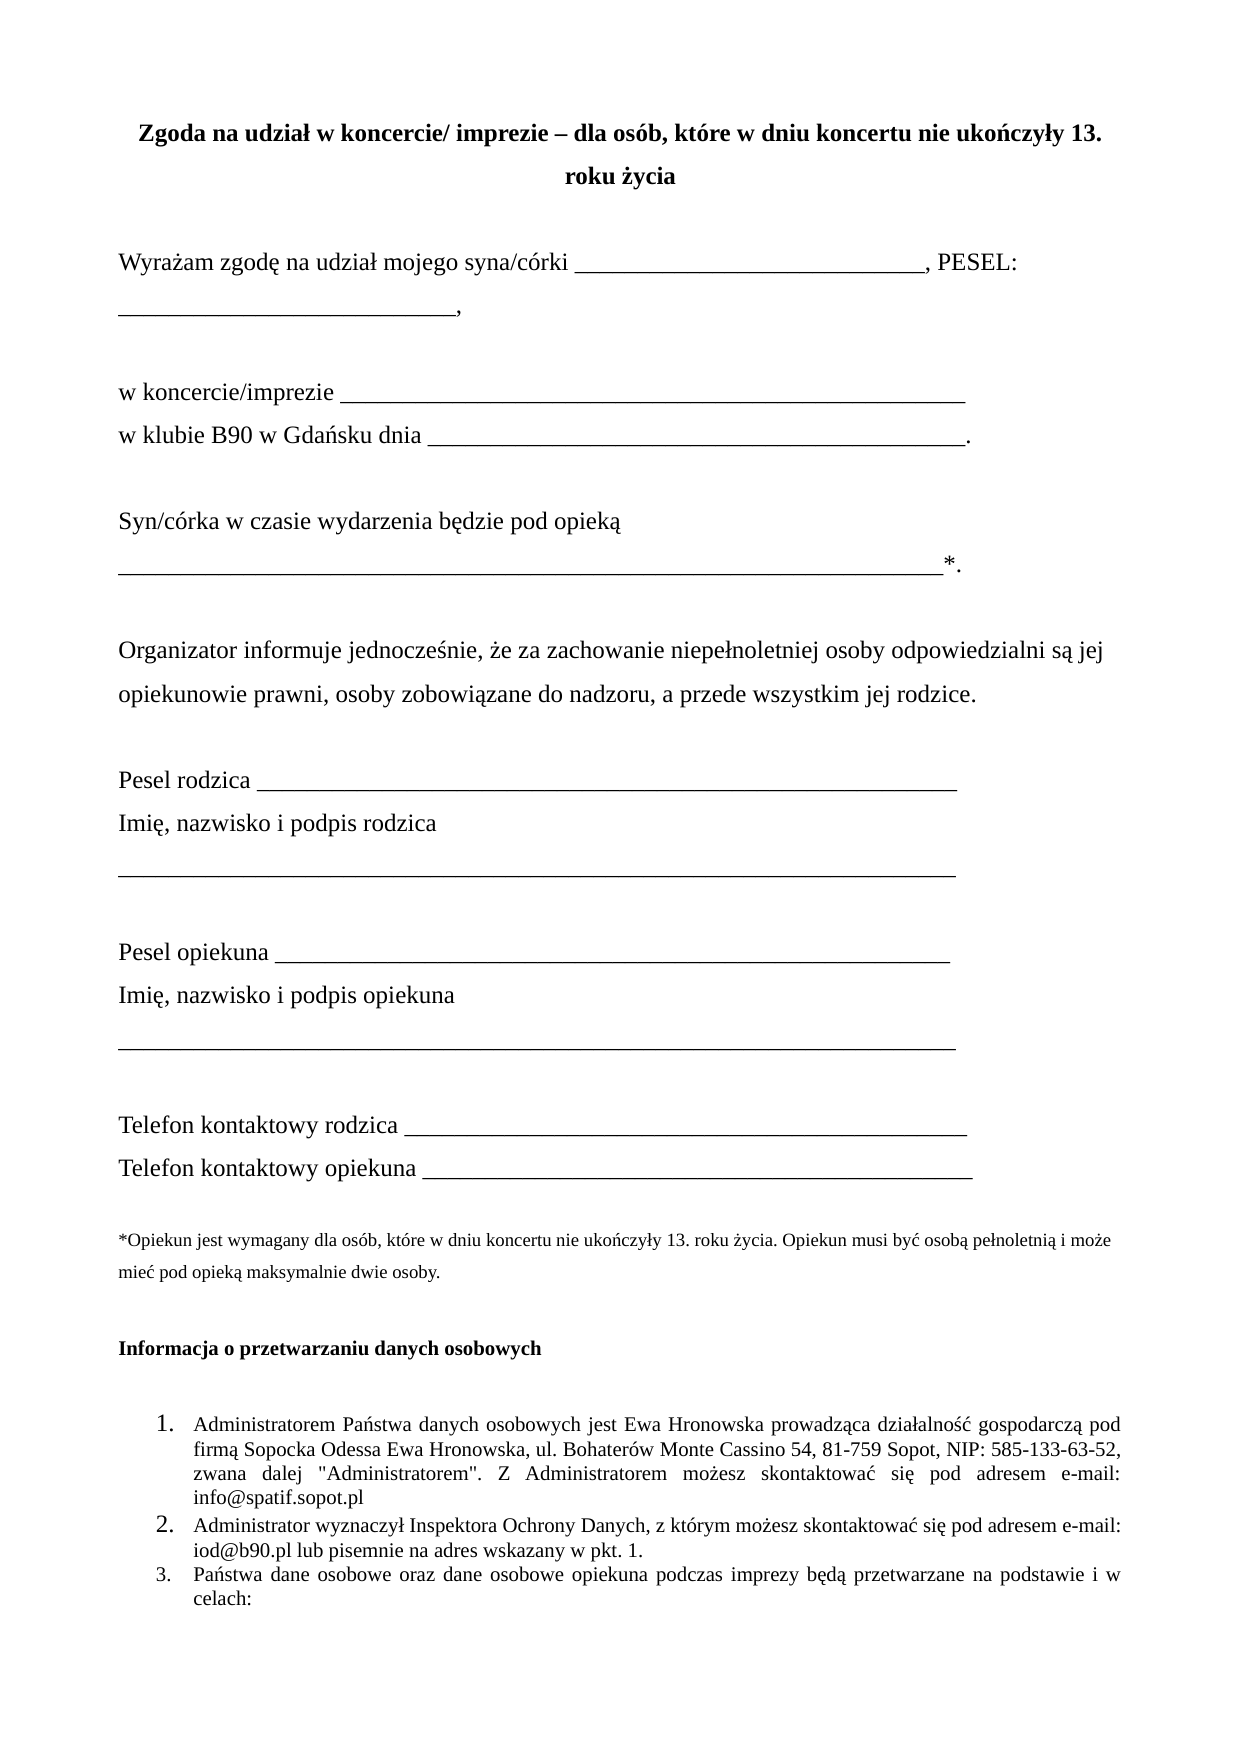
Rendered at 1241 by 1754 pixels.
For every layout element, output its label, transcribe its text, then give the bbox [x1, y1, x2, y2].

text Telefon kontaktowy rodzica _____________________________________________ [118, 1110, 1122, 1139]
list Administratorem Państwa danych osobowych jest Ewa Hronowska prowadząca działalność gospodarczą pod firmą Sopocka Odessa Ewa Hronowska, ul. Bohaterów Monte Cassino 54, 81-759 Sopot, NIP: 585-133-63-52, zwana dalej "Administratorem". Z Administratorem możesz skontaktować się pod adresem e-mail: info@spatif.sopot.pl [156, 1408, 1122, 1509]
text Informacja o przetwarzaniu danych osobowych [118, 1336, 1122, 1360]
text Wyrażam zgodę na udział mojego syna/córki ____________________________, PESEL: ___________________________, [118, 247, 1122, 319]
text w koncercie/imprezie __________________________________________________ [118, 377, 1122, 406]
list Państwa dane osobowe oraz dane osobowe opiekuna podczas imprezy będą przetwarzane na podstawie i w celach: [156, 1562, 1122, 1610]
text *Opiekun jest wymagany dla osób, które w dniu koncertu nie ukończyły 13. roku życia. Opiekun musi być osobą pełnoletnią i może mieć pod opieką maksymalnie dwie osoby. [118, 1228, 1122, 1282]
text Telefon kontaktowy opiekuna ____________________________________________ [118, 1153, 1122, 1182]
text Pesel opiekuna ______________________________________________________ [118, 937, 1122, 966]
text Syn/córka w czasie wydarzenia będzie pod opieką __________________________________________________________________*. [118, 506, 1122, 578]
text Imię, nazwisko i podpis rodzica ___________________________________________________________________ [118, 808, 1122, 880]
text Imię, nazwisko i podpis opiekuna ___________________________________________________________________ [118, 981, 1122, 1052]
text w klubie B90 w Gdańsku dnia ___________________________________________. [118, 420, 1122, 449]
text Pesel rodzica ________________________________________________________ [118, 765, 1122, 794]
list Administrator wyznaczył Inspektora Ochrony Danych, z którym możesz skontaktować się pod adresem e-mail: iod@b90.pl lub pisemnie na adres wskazany w pkt. 1. [156, 1509, 1122, 1562]
text Organizator informuje jednocześnie, że za zachowanie niepełnoletniej osoby odpowiedzialni są jej opiekunowie prawni, osoby zobowiązane do nadzoru, a przede wszystkim jej rodzice. [118, 636, 1122, 707]
text Zgoda na udział w koncercie/ imprezie – dla osób, które w dniu koncertu nie ukończyły 13. roku życia [118, 118, 1122, 190]
